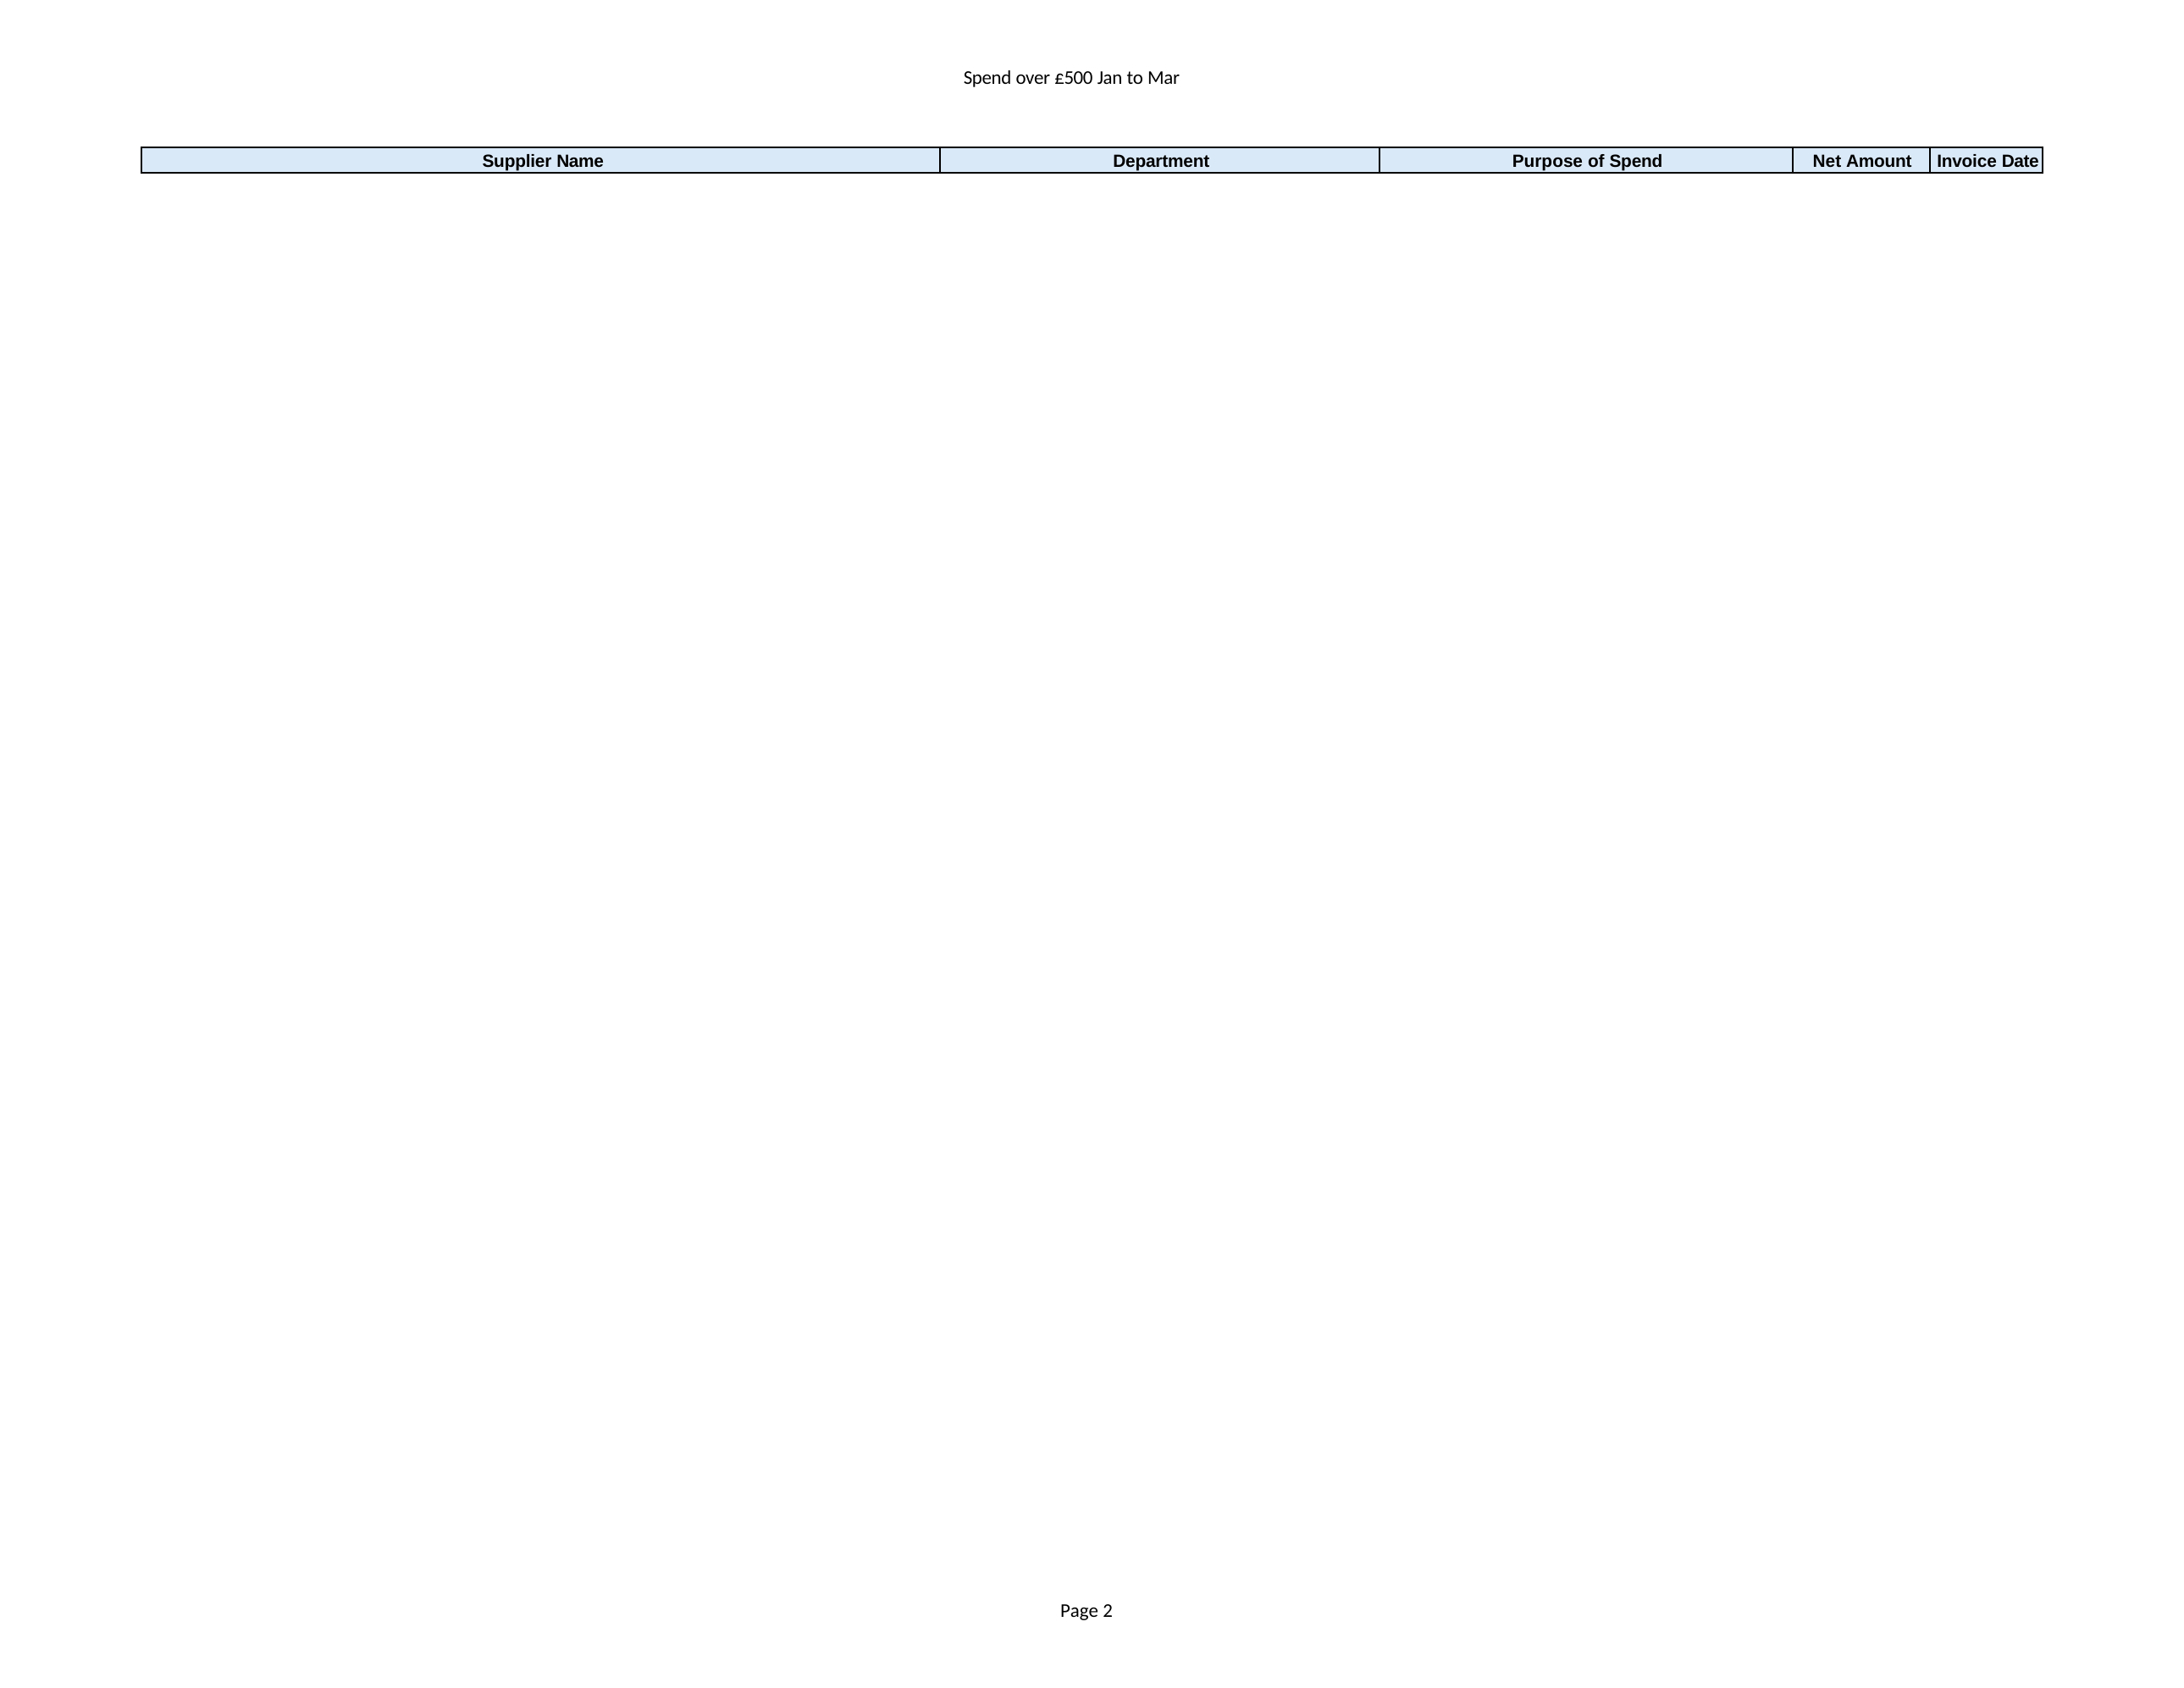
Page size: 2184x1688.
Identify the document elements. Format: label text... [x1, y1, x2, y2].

table_header Supplier Name [142, 148, 939, 172]
table_header Invoice Date [1931, 148, 2042, 172]
table_header Net Amount [1794, 148, 1929, 172]
table_header Purpose of Spend [1380, 148, 1792, 172]
table_header Department [941, 148, 1379, 172]
